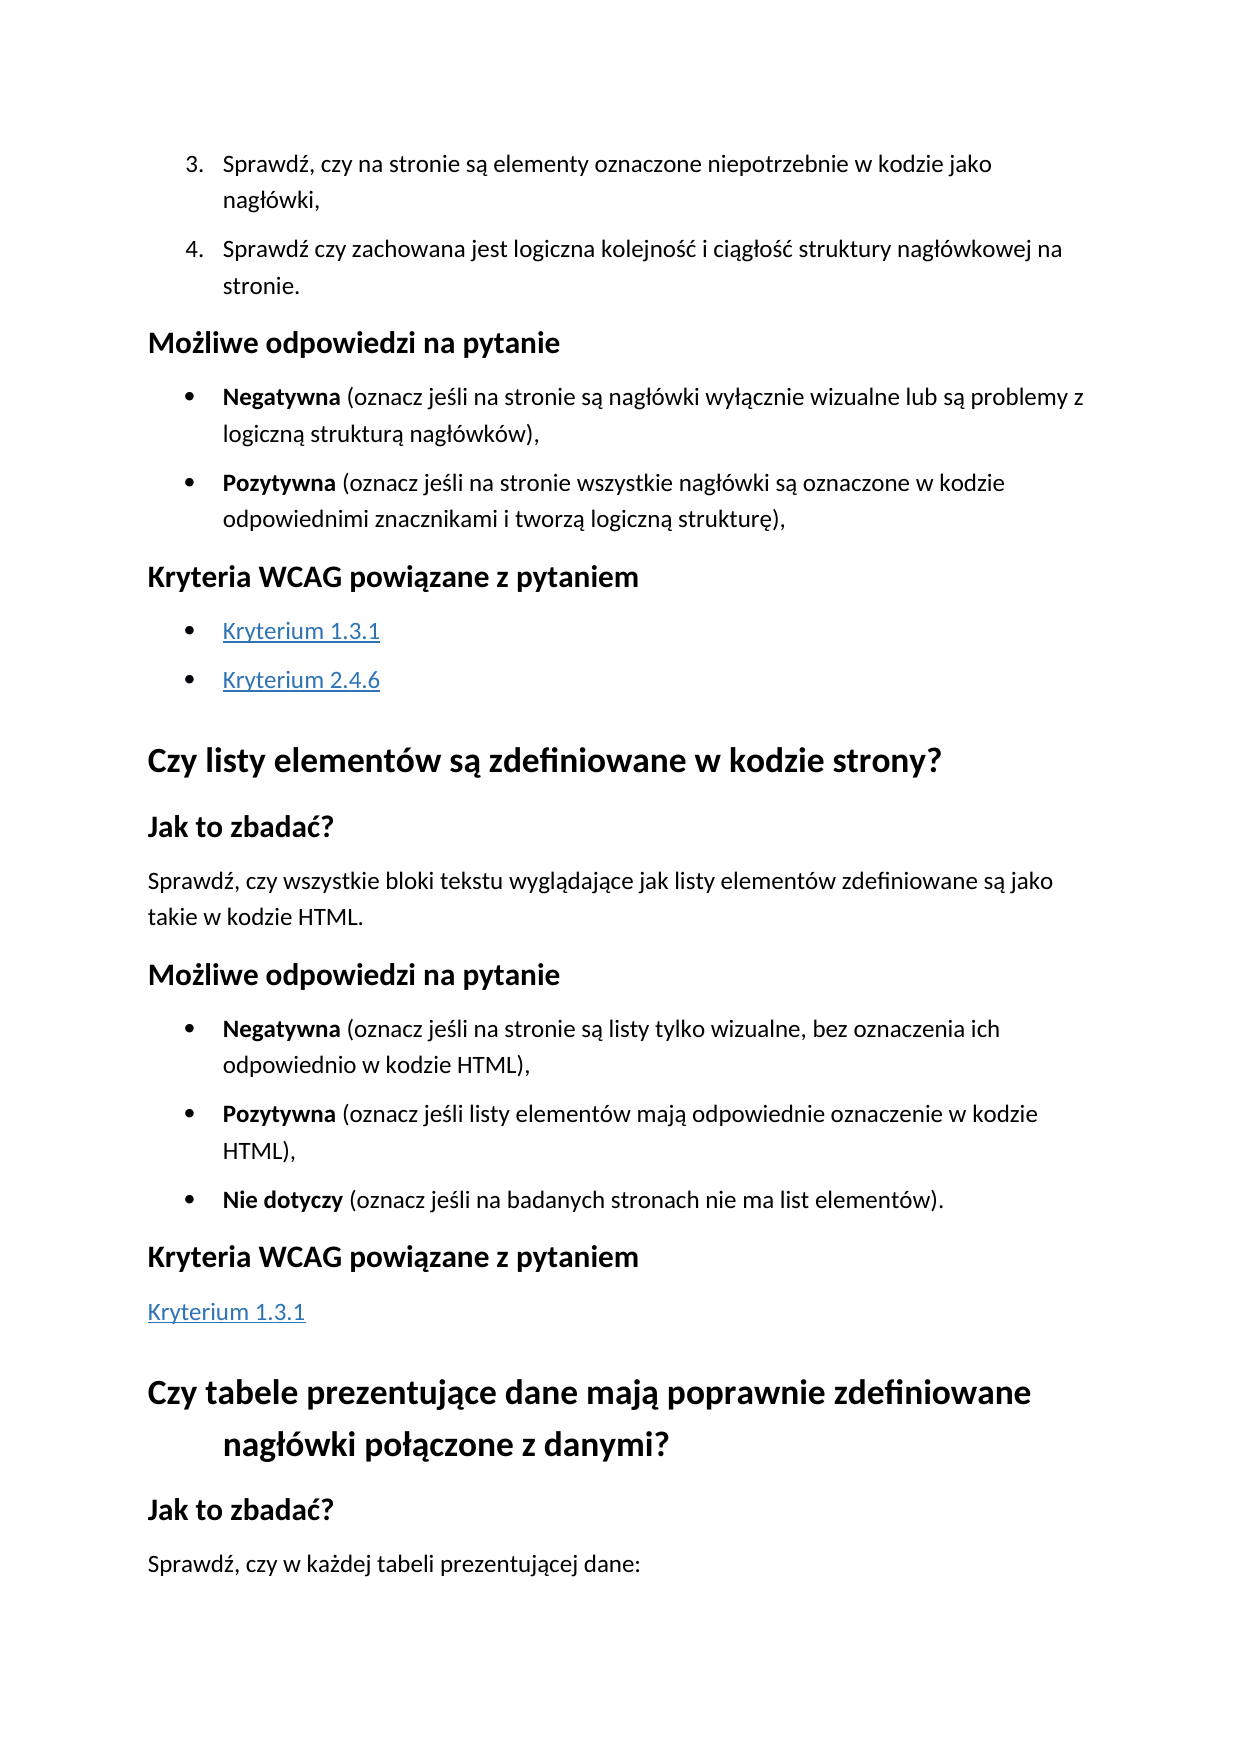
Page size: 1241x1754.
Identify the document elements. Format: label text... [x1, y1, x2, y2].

subtitle Jak to zbadać? [148, 1490, 1092, 1528]
list Pozytywna (oznacz jeśli na stronie wszystkie nagłówki są oznaczone w kodzie odpowiednimi znacznikami i tworzą logiczną strukturę), [185, 467, 1092, 534]
list Negatywna (oznacz jeśli na stronie są nagłówki wyłącznie wizualne lub są problemy z logiczną strukturą nagłówków), [185, 381, 1092, 448]
list Negatywna (oznacz jeśli na stronie są listy tylko wizualne, bez oznaczenia ich odpowiednio w kodzie HTML), [185, 1013, 1092, 1080]
subtitle Możliwe odpowiedzi na pytanie [148, 323, 1092, 361]
text Kryterium 1.3.1 [148, 1296, 1092, 1326]
list Sprawdź, czy na stronie są elementy oznaczone niepotrzebnie w kodzie jako nagłówki, [185, 148, 1092, 215]
subtitle Czy tabele prezentujące dane mają poprawnie zdefiniowane nagłówki połączone z danymi? [148, 1370, 1092, 1465]
list Pozytywna (oznacz jeśli listy elementów mają odpowiednie oznaczenie w kodzie HTML), [185, 1098, 1092, 1166]
list Nie dotyczy (oznacz jeśli na badanych stronach nie ma list elementów). [185, 1184, 1092, 1215]
subtitle Jak to zbadać? [148, 807, 1092, 845]
subtitle Możliwe odpowiedzi na pytanie [148, 955, 1092, 993]
list Sprawdź czy zachowana jest logiczna kolejność i ciągłość struktury nagłówkowej na stronie. [185, 233, 1092, 300]
subtitle Czy listy elementów są zdefiniowane w kodzie strony? [148, 738, 1092, 781]
text Sprawdź, czy w każdej tabeli prezentującej dane: [148, 1548, 1092, 1579]
text Sprawdź, czy wszystkie bloki tekstu wyglądające jak listy elementów zdefiniowane są jako takie w kodzie HTML. [148, 865, 1092, 932]
list Kryterium 2.4.6 [185, 664, 1092, 694]
subtitle Kryteria WCAG powiązane z pytaniem [148, 1237, 1092, 1276]
subtitle Kryteria WCAG powiązane z pytaniem [148, 557, 1092, 595]
list Kryterium 1.3.1 [185, 615, 1092, 646]
